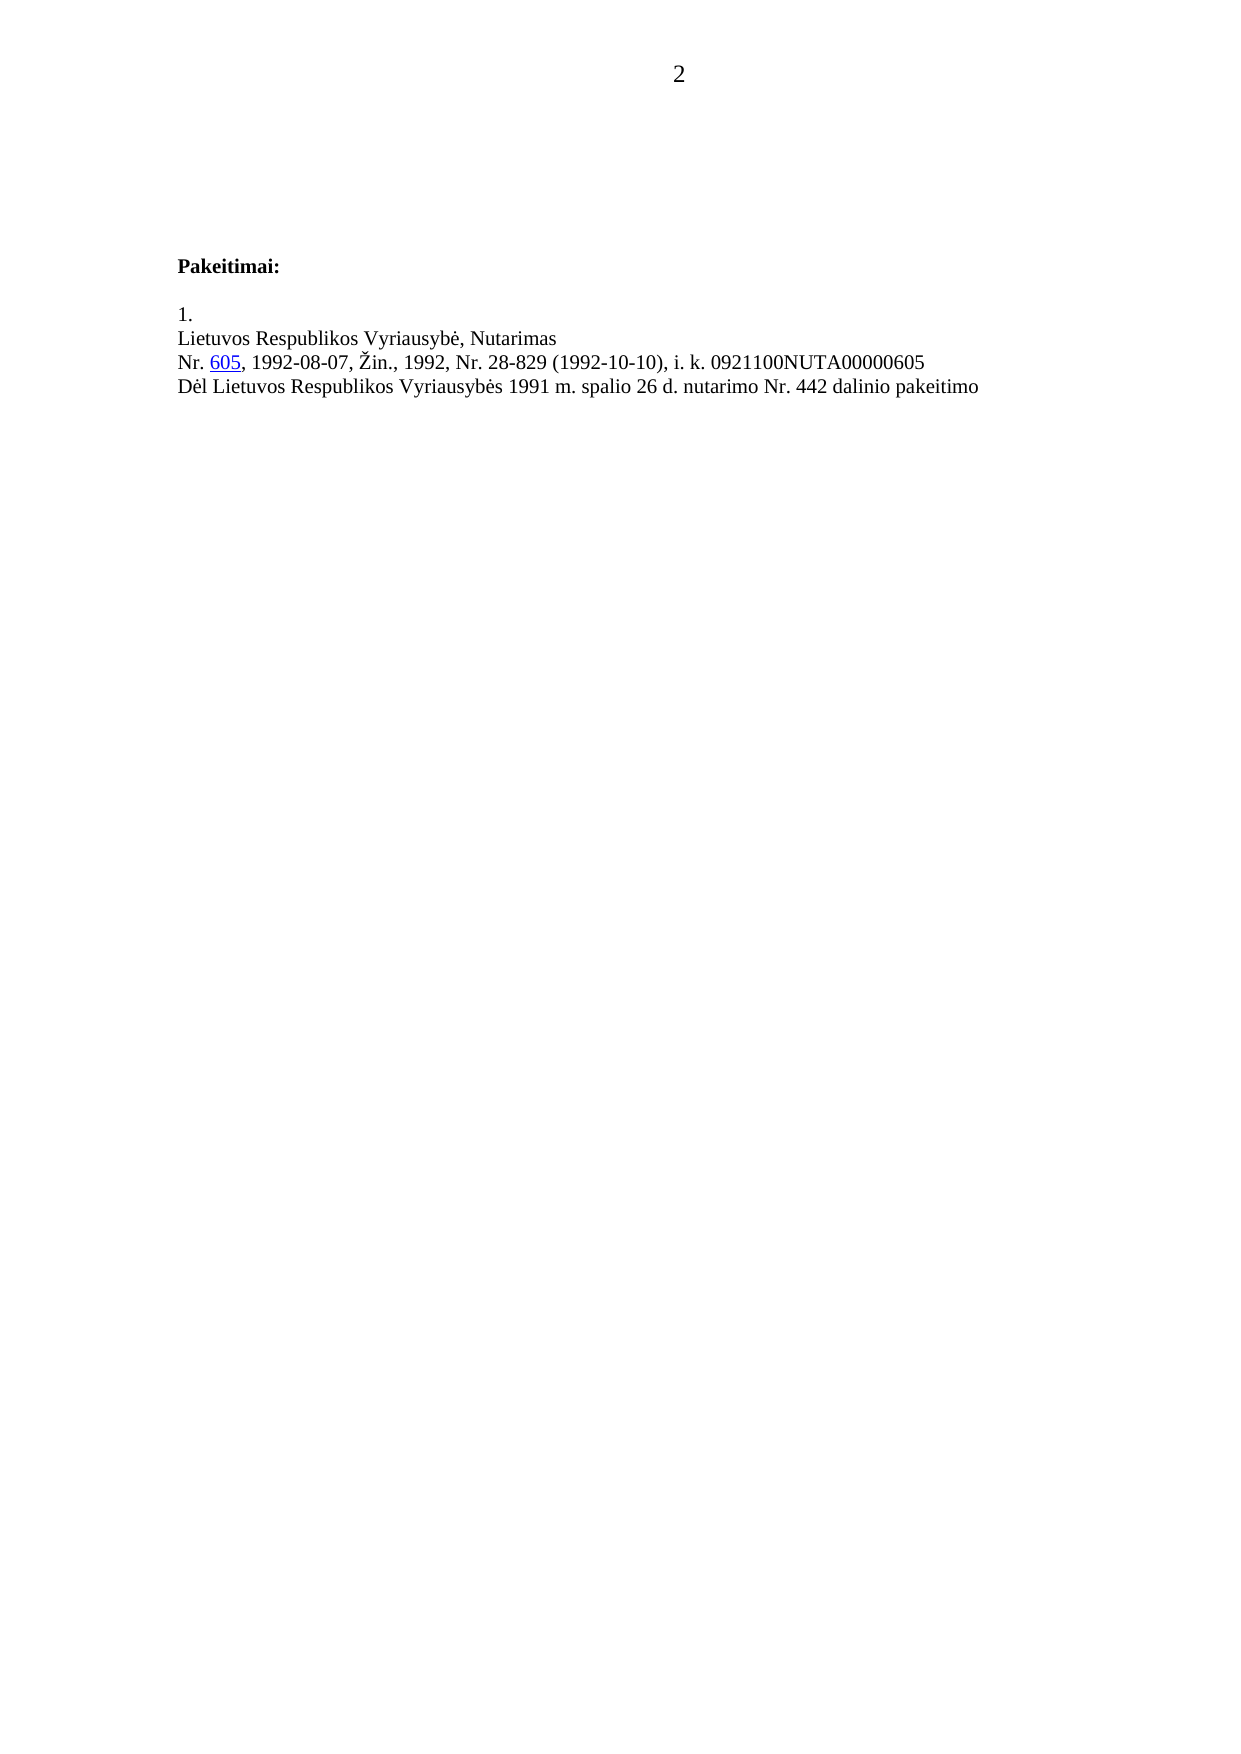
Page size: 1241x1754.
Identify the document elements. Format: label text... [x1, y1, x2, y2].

text Pakeitimai: [177, 254, 1181, 278]
text Nr. 605, 1992-08-07, Žin., 1992, Nr. 28-829 (1992-10-10), i. k. 0921100NUTA00000605 [177, 350, 1181, 374]
text 1. [177, 302, 1181, 326]
text Dėl Lietuvos Respublikos Vyriausybės 1991 m. spalio 26 d. nutarimo Nr. 442 dalinio pakeitimo [177, 374, 1181, 398]
text Lietuvos Respublikos Vyriausybė, Nutarimas [177, 326, 1181, 350]
